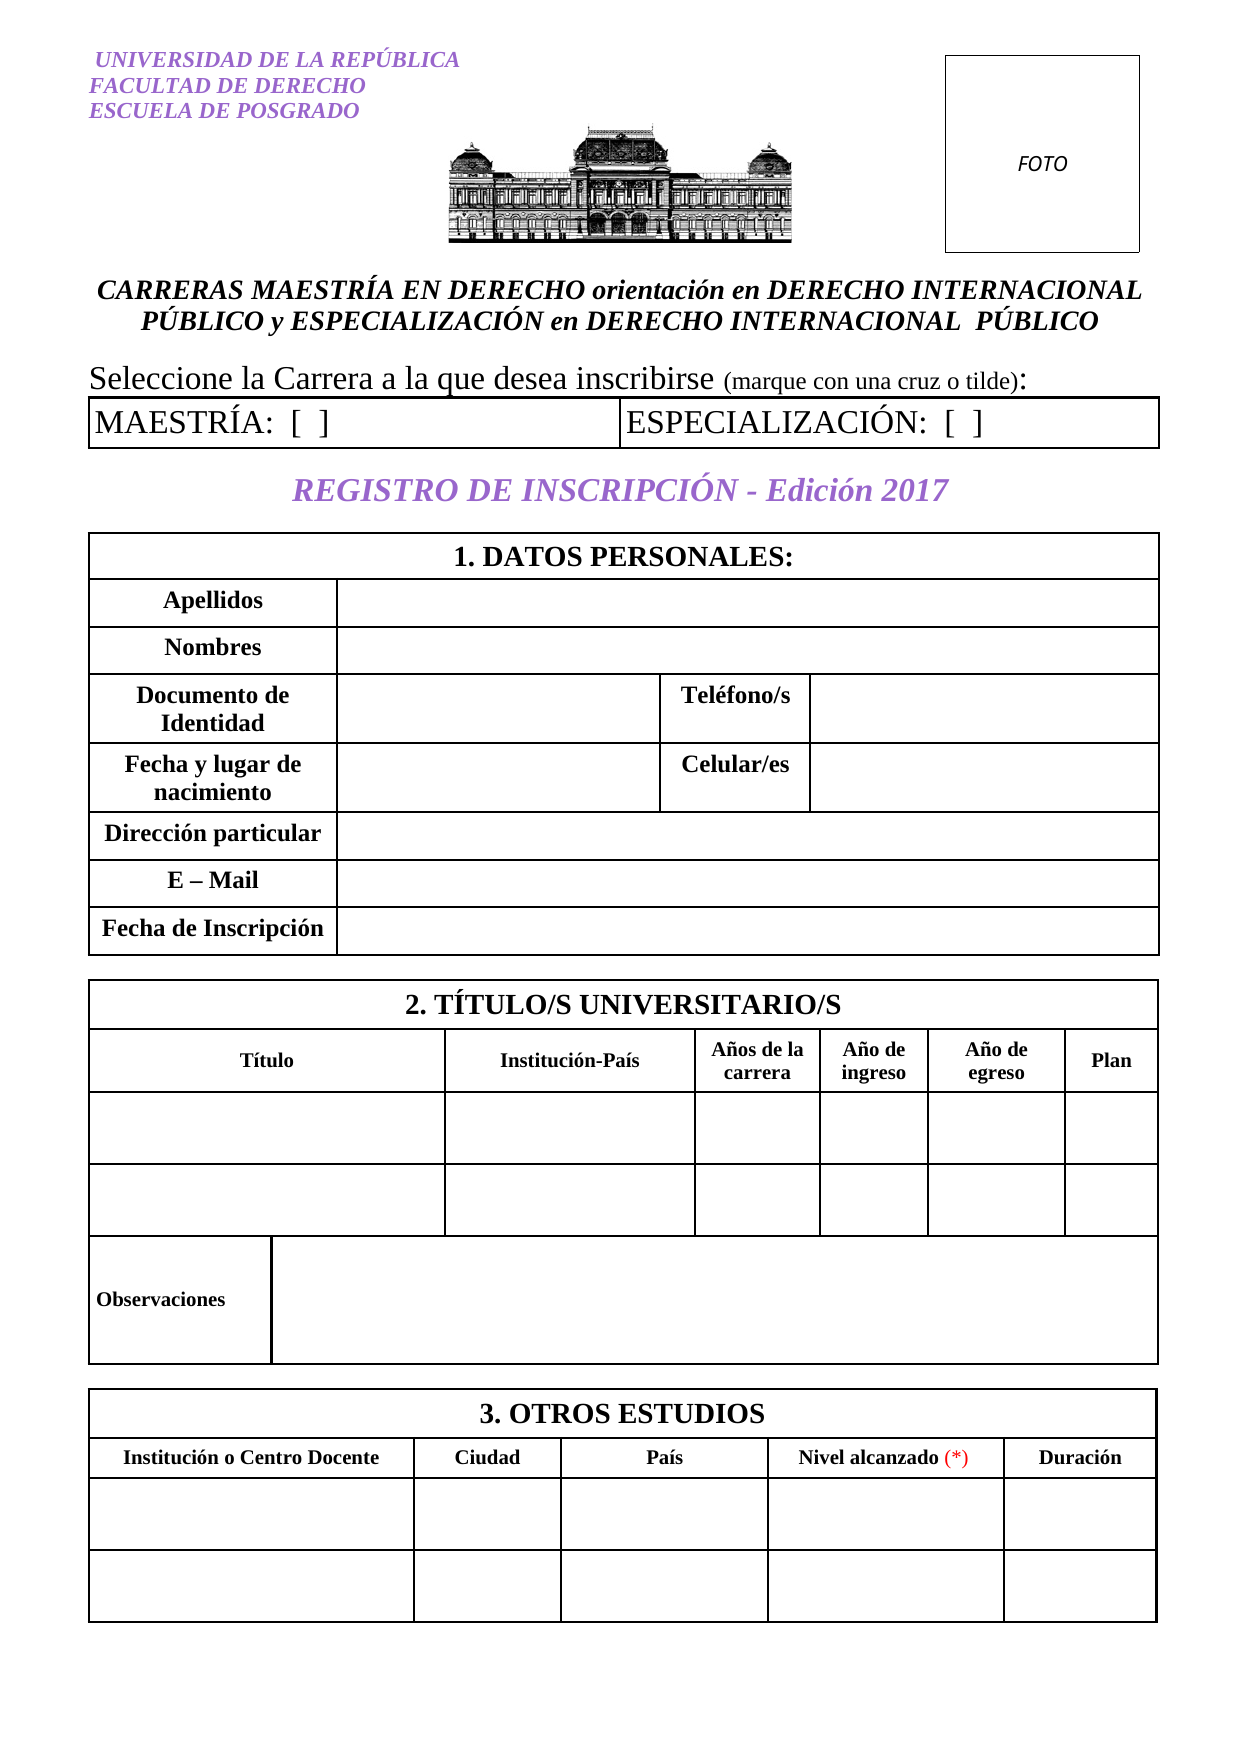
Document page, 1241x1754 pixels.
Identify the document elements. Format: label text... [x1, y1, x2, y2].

table_cell [90, 1551, 413, 1621]
table_cell [696, 1093, 819, 1163]
text FACULTAD DE DERECHO [88, 73, 945, 98]
table_cell Documento de Identidad [90, 675, 336, 742]
table_cell Fecha de Inscripción [90, 908, 336, 954]
table_header 3. OTROS ESTUDIOS [90, 1390, 1155, 1437]
text Seleccione la Carrera a la que desea inscribirse (marque con una cruz o tilde): [88, 359, 1152, 396]
table_cell Nivel alcanzado (*) [769, 1439, 1003, 1477]
table_cell Institución-País [446, 1030, 694, 1091]
table_cell [929, 1093, 1064, 1163]
table_cell Duración [1005, 1439, 1155, 1477]
table_cell E – Mail [90, 861, 336, 906]
table_cell Celular/es [661, 744, 809, 811]
text UNIVERSIDAD DE LA REPÚBLICA [88, 47, 1152, 73]
table_cell Dirección particular [90, 813, 336, 859]
table_cell Año de ingreso [821, 1030, 927, 1091]
table_header MAESTRÍA: [ ] [90, 399, 619, 447]
table_cell [562, 1551, 767, 1621]
table_cell [821, 1165, 927, 1235]
table_cell [1066, 1165, 1157, 1235]
table_cell Años de la carrera [696, 1030, 819, 1091]
table_cell Ciudad [415, 1439, 560, 1477]
table_cell [769, 1551, 1003, 1621]
table_cell Nombres [90, 628, 336, 673]
table_cell [338, 813, 1158, 859]
table_cell [769, 1479, 1003, 1549]
table_cell [811, 744, 1158, 811]
table_cell País [562, 1439, 767, 1477]
table_cell [338, 744, 659, 811]
table_cell [90, 1093, 444, 1163]
table_cell [1005, 1479, 1155, 1549]
table_cell [90, 1165, 444, 1235]
table_cell [338, 628, 1158, 673]
table_cell [415, 1479, 560, 1549]
table_cell [811, 675, 1158, 742]
table_cell [338, 675, 659, 742]
table_cell [338, 580, 1158, 626]
table_cell Teléfono/s [661, 675, 809, 742]
text FOTO [962, 149, 1123, 178]
subtitle ESCUELA DE POSGRADO [88, 98, 945, 123]
table_cell [90, 1479, 413, 1549]
text CARRERAS MAESTRÍA EN DERECHO orientación en DERECHO INTERNACIONAL PÚBLICO y ESPECIALIZACIÓN en DERECHO INTERNACIONAL PÚBLICO [88, 274, 1152, 336]
table_cell [821, 1093, 927, 1163]
table_cell [273, 1237, 1157, 1363]
table_cell Año de egreso [929, 1030, 1064, 1091]
table_cell Plan [1066, 1030, 1157, 1091]
table_cell Título [90, 1030, 444, 1091]
table_cell [562, 1479, 767, 1549]
table_cell [1005, 1551, 1155, 1621]
table_cell [446, 1093, 694, 1163]
table_cell Apellidos [90, 580, 336, 626]
picture [448, 123, 792, 243]
table_header 2. TÍTULO/S UNIVERSITARIO/S [90, 981, 1157, 1028]
text REGISTRO DE INSCRIPCIÓN - Edición 2017 [88, 472, 1152, 509]
table_cell [446, 1165, 694, 1235]
table_cell [696, 1165, 819, 1235]
table_cell Fecha y lugar de nacimiento [90, 744, 336, 811]
table_header 1. DATOS PERSONALES: [90, 534, 1158, 578]
table_cell Observaciones [90, 1237, 270, 1363]
table_cell [1066, 1093, 1157, 1163]
table_cell Institución o Centro Docente [90, 1439, 413, 1477]
text [946, 56, 1139, 252]
table_cell [929, 1165, 1064, 1235]
table_cell [338, 861, 1158, 906]
table_cell [338, 908, 1158, 954]
table_cell [415, 1551, 560, 1621]
table_header ESPECIALIZACIÓN: [ ] [621, 399, 1158, 447]
